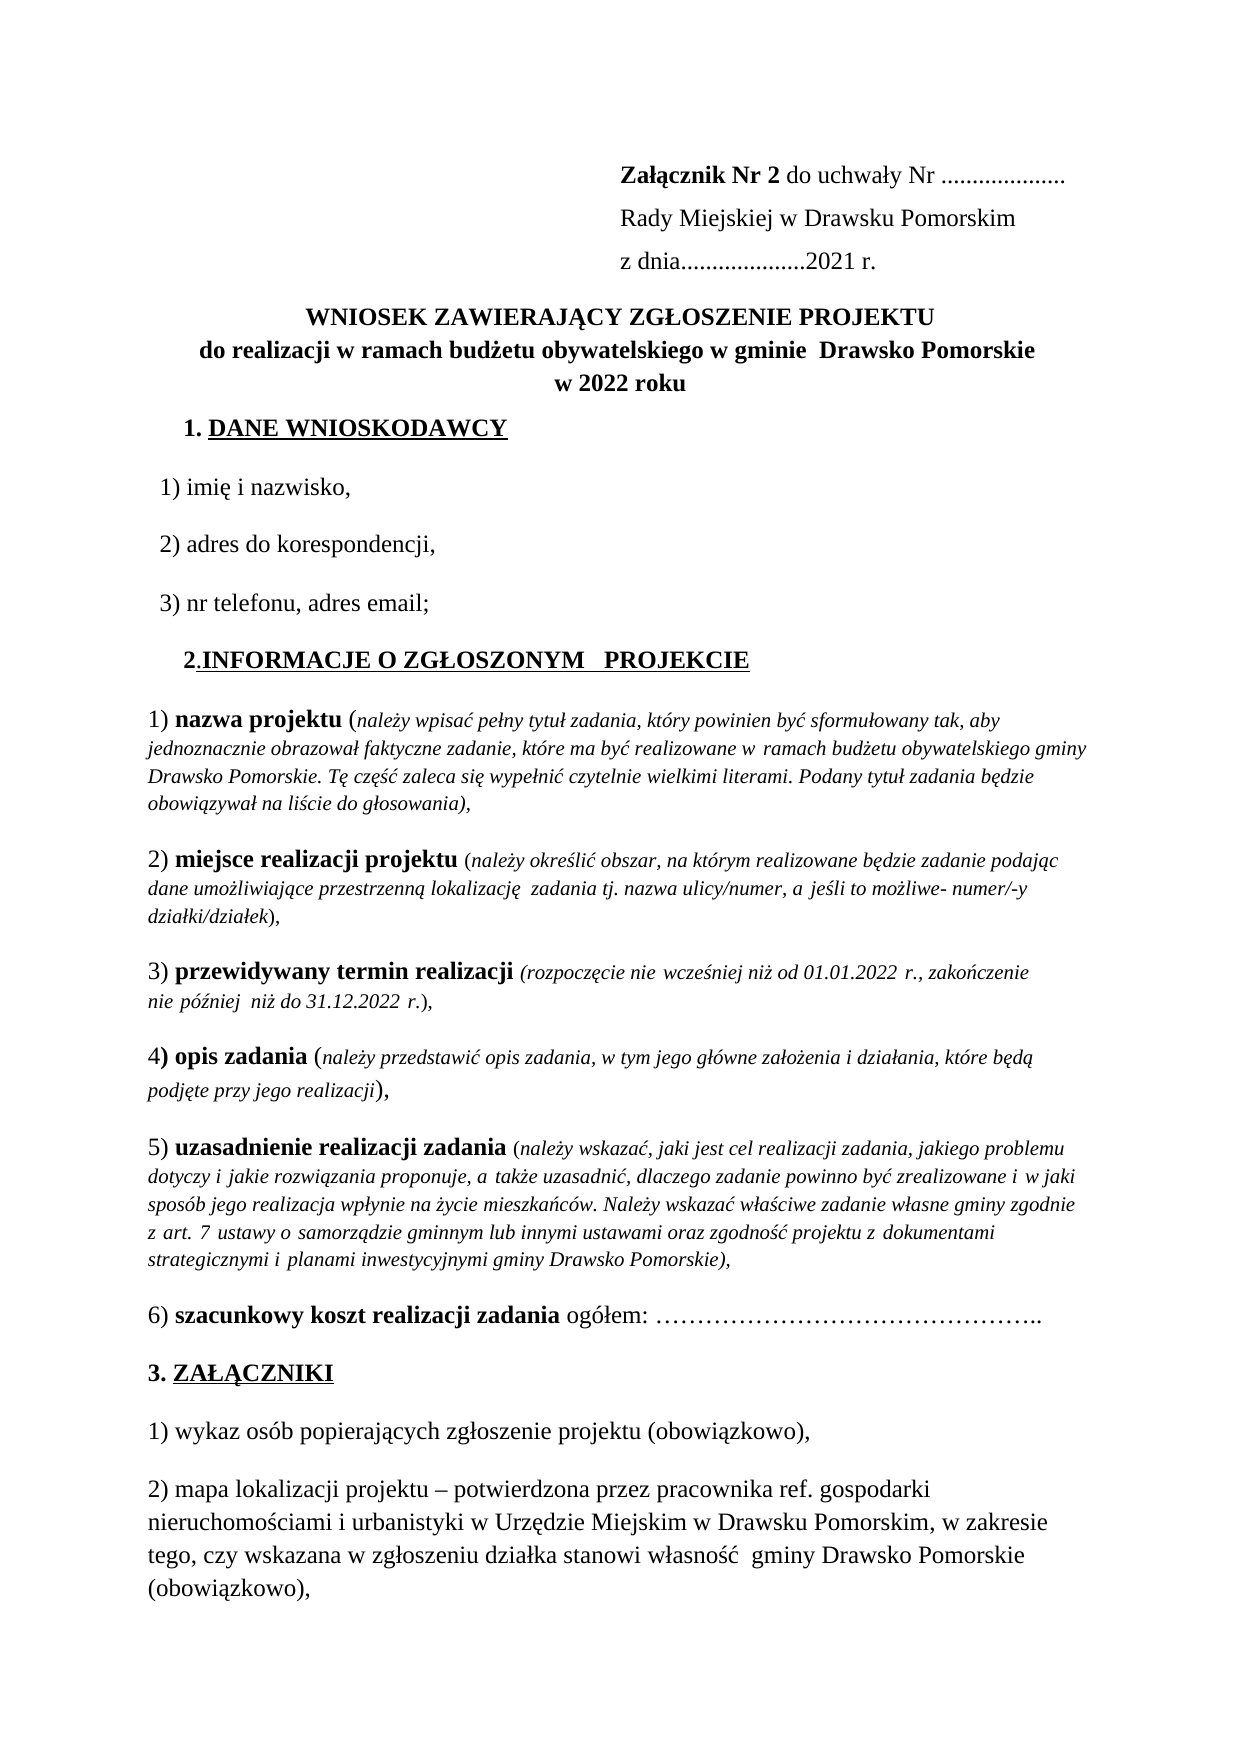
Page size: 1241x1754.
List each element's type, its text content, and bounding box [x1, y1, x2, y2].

text 3. ZAŁĄCZNIKI [148, 1358, 1093, 1387]
text 6) szacunkowy koszt realizacji zadania ogółem: ……………………………………….. [148, 1300, 1093, 1329]
text 1) wykaz osób popierających zgłoszenie projektu (obowiązkowo), [148, 1416, 1093, 1445]
text WNIOSEK ZAWIERAJĄCY ZGŁOSZENIE PROJEKTU do realizacji w ramach budżetu obywatelskiego w gminie Drawsko Pomorskie [148, 302, 1093, 364]
text 5) uzasadnienie realizacji zadania (należy wskazać, jaki jest cel realizacji zadania, jakiego problemu dotyczy i jakie rozwiązania proponuje, a także uzasadnić, dlaczego zadanie powinno być zrealizowane i w jaki sposób jego realizacja wpłynie na życie mieszkańców. Należy wskazać właściwe zadanie własne gminy zgodnie z art. 7 ustawy o samorządzie gminnym lub innymi ustawami oraz zgodność projektu z dokumentami strategicznymi i planami inwestycyjnymi gminy Drawsko Pomorskie), [148, 1132, 1093, 1271]
text 4) opis zadania (należy przedstawić opis zadania, w tym jego główne założenia i działania, które będą podjęte przy jego realizacji), [148, 1041, 1093, 1103]
text 3) nr telefonu, adres email; [159, 588, 1093, 616]
text 3) przewidywany termin realizacji (rozpoczęcie nie wcześniej niż od 01.01.2022 r., zakończenie nie później niż do 31.12.2022 r.), [148, 956, 1093, 1013]
text 2) mapa lokalizacji projektu – potwierdzona przez pracownika ref. gospodarki nieruchomościami i urbanistyki w Urzędzie Miejskim w Drawsku Pomorskim, w zakresie tego, czy wskazana w zgłoszeniu działka stanowi własność gminy Drawsko Pomorskie (obowiązkowo), [148, 1474, 1093, 1602]
text 1) nazwa projektu (należy wpisać pełny tytuł zadania, który powinien być sformułowany tak, aby jednoznacznie obrazował faktyczne zadanie, które ma być realizowane w ramach budżetu obywatelskiego gminy Drawsko Pomorskie. Tę część zaleca się wypełnić czytelnie wielkimi literami. Podany tytuł zadania będzie obowiązywał na liście do głosowania), [148, 704, 1093, 815]
text 2.INFORMACJE O ZGŁOSZONYM PROJEKCIE [148, 646, 1093, 674]
text 1. DANE WNIOSKODAWCY [148, 413, 1093, 442]
text Załącznik Nr 2 do uchwały Nr .................... Rady Miejskiej w Drawsku Pomorskim z dnia....................2021 r. [620, 160, 1093, 275]
text 2) adres do korespondencji, [159, 529, 1093, 558]
text w 2022 roku [148, 368, 1093, 397]
text 2) miejsce realizacji projektu (należy określić obszar, na którym realizowane będzie zadanie podając dane umożliwiające przestrzenną lokalizację zadania tj. nazwa ulicy/numer, a jeśli to możliwe- numer/-y działki/działek), [148, 844, 1093, 928]
text 1) imię i nazwisko, [159, 472, 1093, 500]
